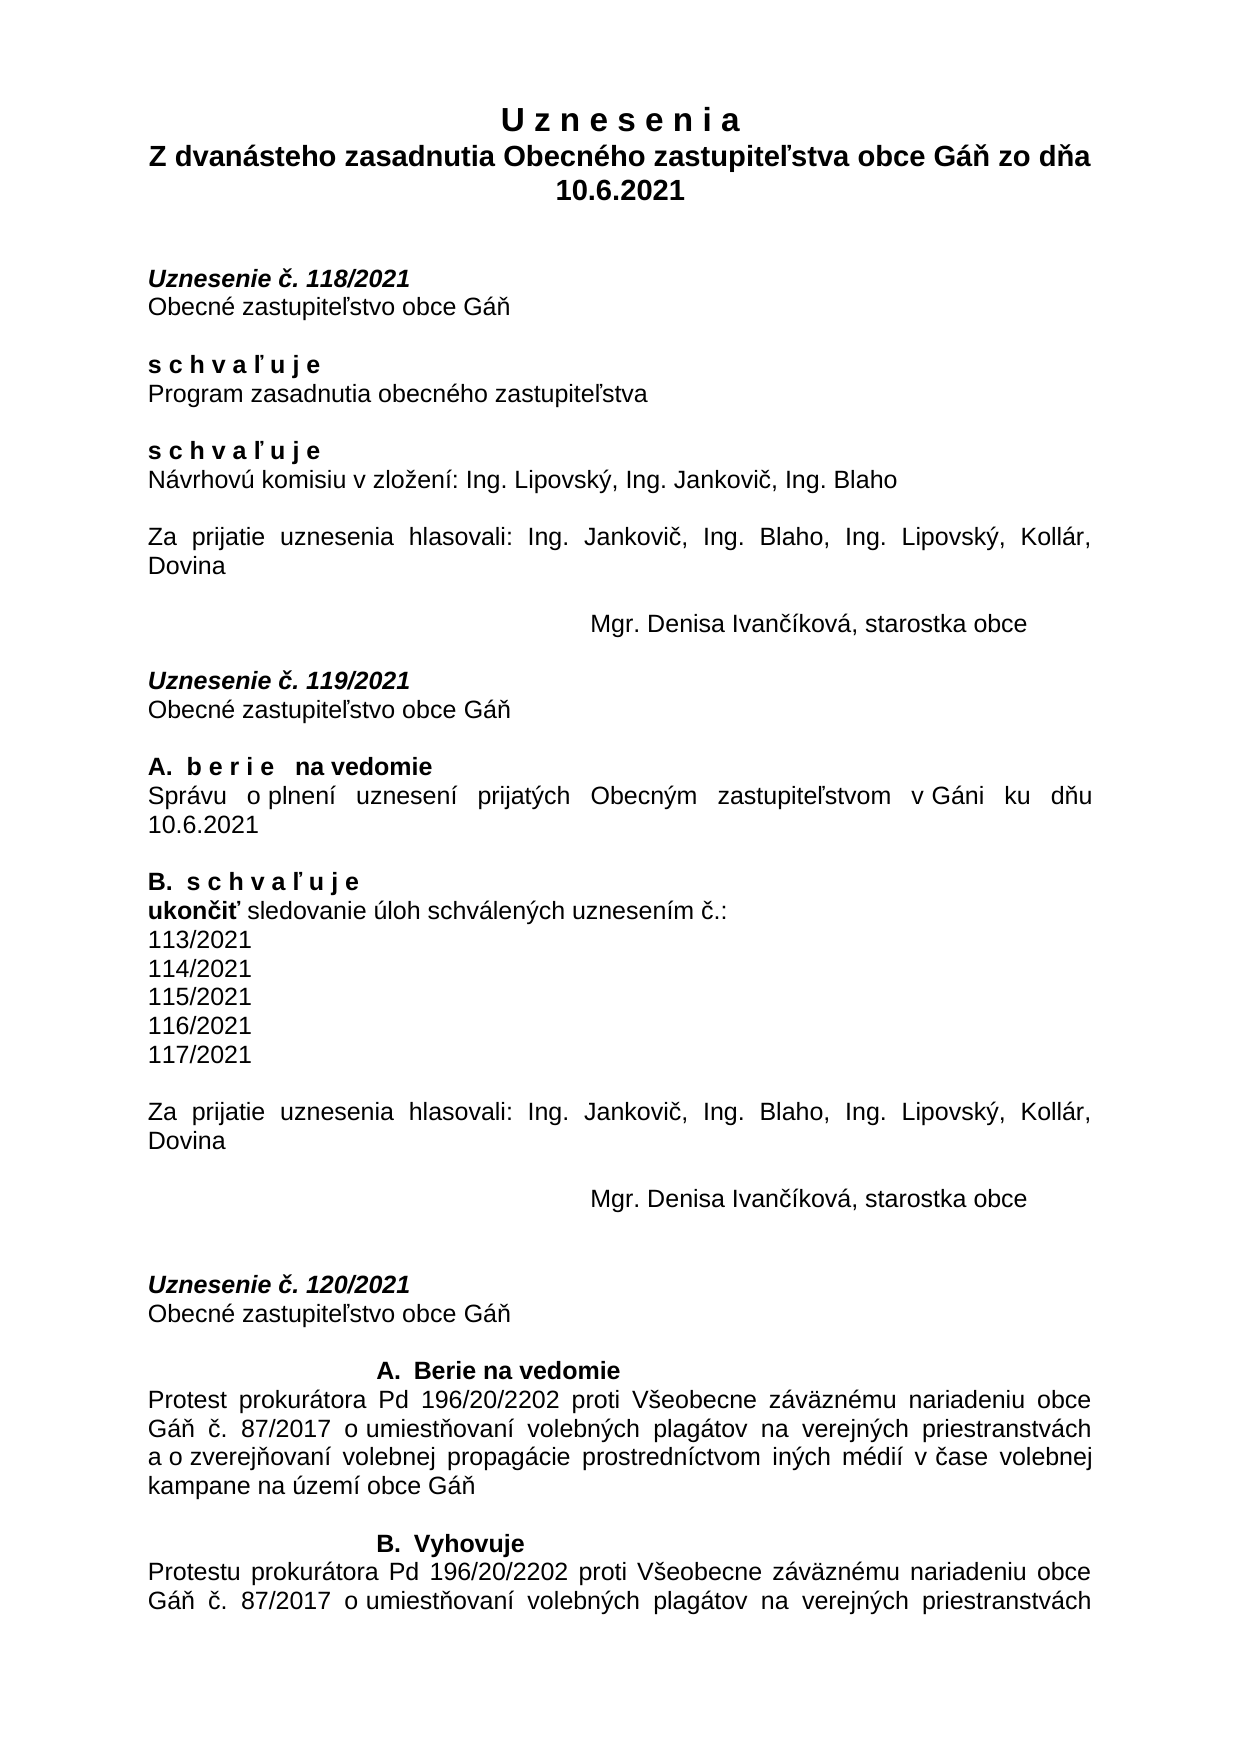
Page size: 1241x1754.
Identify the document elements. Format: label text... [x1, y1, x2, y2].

text Protest prokurátora Pd 196/20/2202 proti Všeobecne záväznému nariadeniu obce Gáň č. 87/2017 o umiestňovaní volebných plagátov na verejných priestranstvách a o zverejňovaní volebnej propagácie prostredníctvom iných médií v čase volebnej kampane na území obce Gáň [148, 1385, 1093, 1500]
text Obecné zastupiteľstvo obce Gáň [148, 695, 1093, 723]
text 113/2021 [148, 925, 1093, 953]
text Z dvanásteho zasadnutia Obecného zastupiteľstva obce Gáň zo dňa 10.6.2021 [148, 139, 1093, 206]
text 116/2021 [148, 1011, 1093, 1040]
text Mgr. Denisa Ivančíková, starostka obce [516, 1183, 1093, 1212]
text Uznesenie č. 118/2021 [148, 263, 1093, 292]
list Vyhovuje [376, 1528, 1093, 1557]
text Mgr. Denisa Ivančíková, starostka obce [516, 608, 1093, 637]
text Za prijatie uznesenia hlasovali: Ing. Jankovič, Ing. Blaho, Ing. Lipovský, Kollár, Dovina [148, 522, 1093, 580]
text 114/2021 [148, 953, 1093, 982]
text Obecné zastupiteľstvo obce Gáň [148, 292, 1093, 321]
text Návrhovú komisiu v zložení: Ing. Lipovský, Ing. Jankovič, Ing. Blaho [148, 465, 1093, 493]
text Uznesenie č. 120/2021 [148, 1270, 1093, 1298]
text 117/2021 [148, 1040, 1093, 1068]
text Uznesenie č. 119/2021 [148, 666, 1093, 695]
text Obecné zastupiteľstvo obce Gáň [148, 1298, 1093, 1327]
text 115/2021 [148, 982, 1093, 1011]
text Za prijatie uznesenia hlasovali: Ing. Jankovič, Ing. Blaho, Ing. Lipovský, Kollár, Dovina [148, 1097, 1093, 1155]
text ukončiť sledovanie úloh schválených uznesením č.: [148, 896, 1093, 925]
text s c h v a ľ u j e [148, 436, 1093, 465]
text Správu o plnení uznesení prijatých Obecným zastupiteľstvom v Gáni ku dňu 10.6.2021 [148, 781, 1093, 838]
text B. s c h v a ľ u j e [148, 867, 1093, 896]
text Protestu prokurátora Pd 196/20/2202 proti Všeobecne záväznému nariadeniu obce Gáň č. 87/2017 o umiestňovaní volebných plagátov na verejných priestranstvách [148, 1557, 1093, 1615]
list Berie na vedomie [376, 1356, 1093, 1385]
text U z n e s e n i a [148, 101, 1093, 139]
text Program zasadnutia obecného zastupiteľstva [148, 378, 1093, 407]
text A. b e r i e na vedomie [148, 752, 1093, 781]
text s c h v a ľ u j e [148, 350, 1093, 378]
